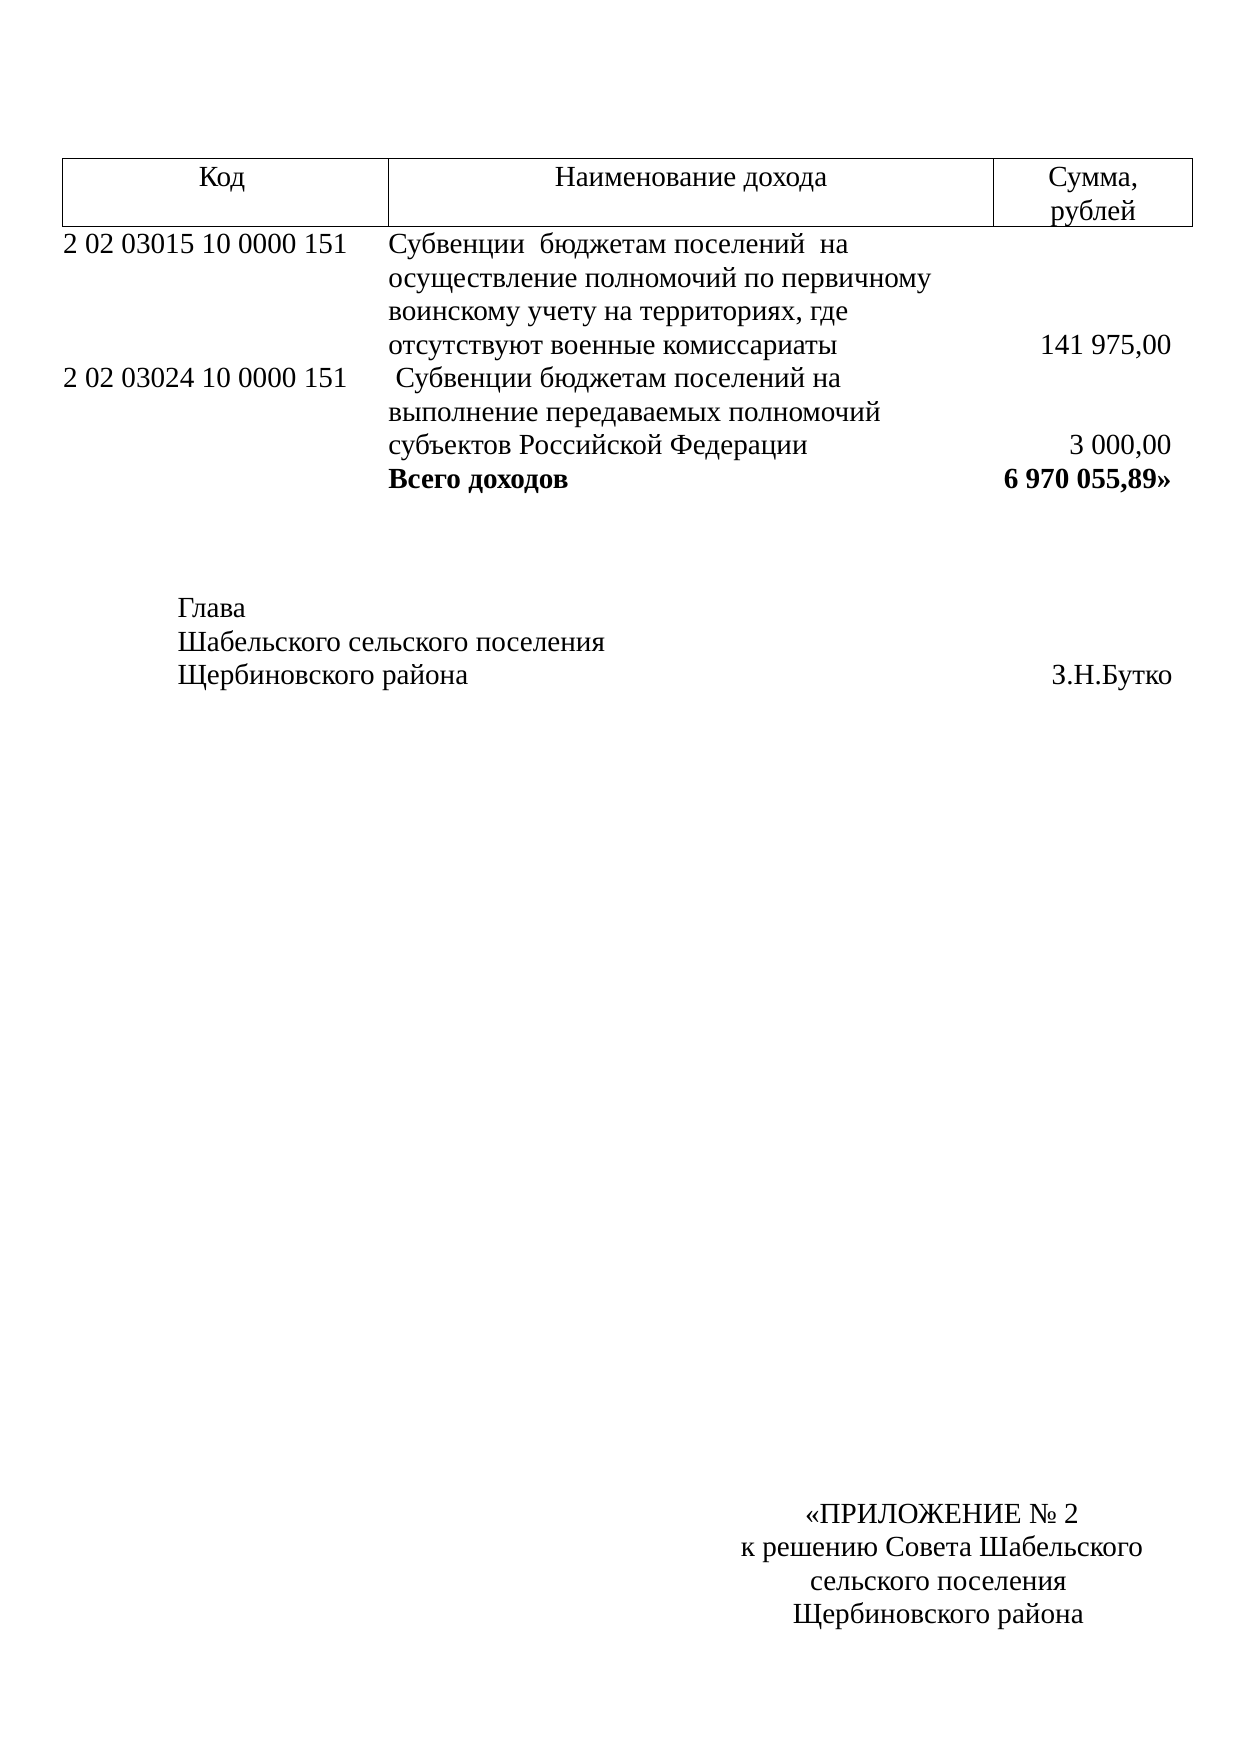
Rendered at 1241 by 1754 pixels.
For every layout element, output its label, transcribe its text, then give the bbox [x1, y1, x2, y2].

table_cell [1175, 360, 1179, 461]
table_cell 141 975,00 [994, 227, 1171, 360]
text Глава [177, 590, 1181, 624]
table_cell Субвенции бюджетам поселений на выполнение передаваемых полномочий субъектов Российской Федерации [388, 360, 994, 461]
text сельского поселения [702, 1563, 1181, 1597]
table_cell [1184, 360, 1188, 461]
table_cell [1175, 227, 1179, 360]
table_header [1175, 118, 1179, 158]
table_cell [1188, 227, 1192, 360]
table_cell [1171, 461, 1175, 494]
table_header [388, 118, 994, 158]
table_header [994, 118, 1171, 158]
table_cell Сумма, рублей [994, 159, 1192, 226]
table_cell Всего доходов [388, 461, 994, 494]
table_cell [1188, 360, 1192, 461]
table_header [1184, 118, 1188, 158]
table_cell [1180, 227, 1184, 360]
table_cell [1175, 461, 1179, 494]
text Щербиновского района [702, 1597, 1181, 1630]
table_cell [1184, 461, 1188, 494]
table_cell [1171, 227, 1175, 360]
table_header [1171, 118, 1175, 158]
table_cell [1171, 360, 1175, 461]
table_cell 2 02 03015 10 0000 151 [63, 227, 388, 360]
table_header [63, 118, 388, 158]
table_cell 6 970 055,89» [994, 461, 1171, 494]
table_cell 2 02 03024 10 0000 151 [63, 360, 388, 461]
table_cell Код [63, 159, 388, 226]
table_header [1180, 118, 1184, 158]
table_cell Наименование дохода [389, 159, 993, 226]
table_cell 3 000,00 [994, 360, 1171, 461]
table_cell [63, 461, 388, 494]
table_cell Субвенции бюджетам поселений на осуществление полномочий по первичному воинскому учету на территориях, где отсутствуют военные комиссариаты [388, 227, 994, 360]
table_cell [1180, 461, 1184, 494]
text «Приложение № 2 [702, 1496, 1181, 1529]
table_header [1188, 118, 1192, 158]
text Шабельского сельского поселения Щербиновского района З.Н.Бутко [177, 624, 1181, 691]
table_cell [1184, 227, 1188, 360]
text к решению Совета Шабельского [702, 1529, 1181, 1563]
table_cell [1180, 360, 1184, 461]
table_cell [1188, 461, 1192, 494]
